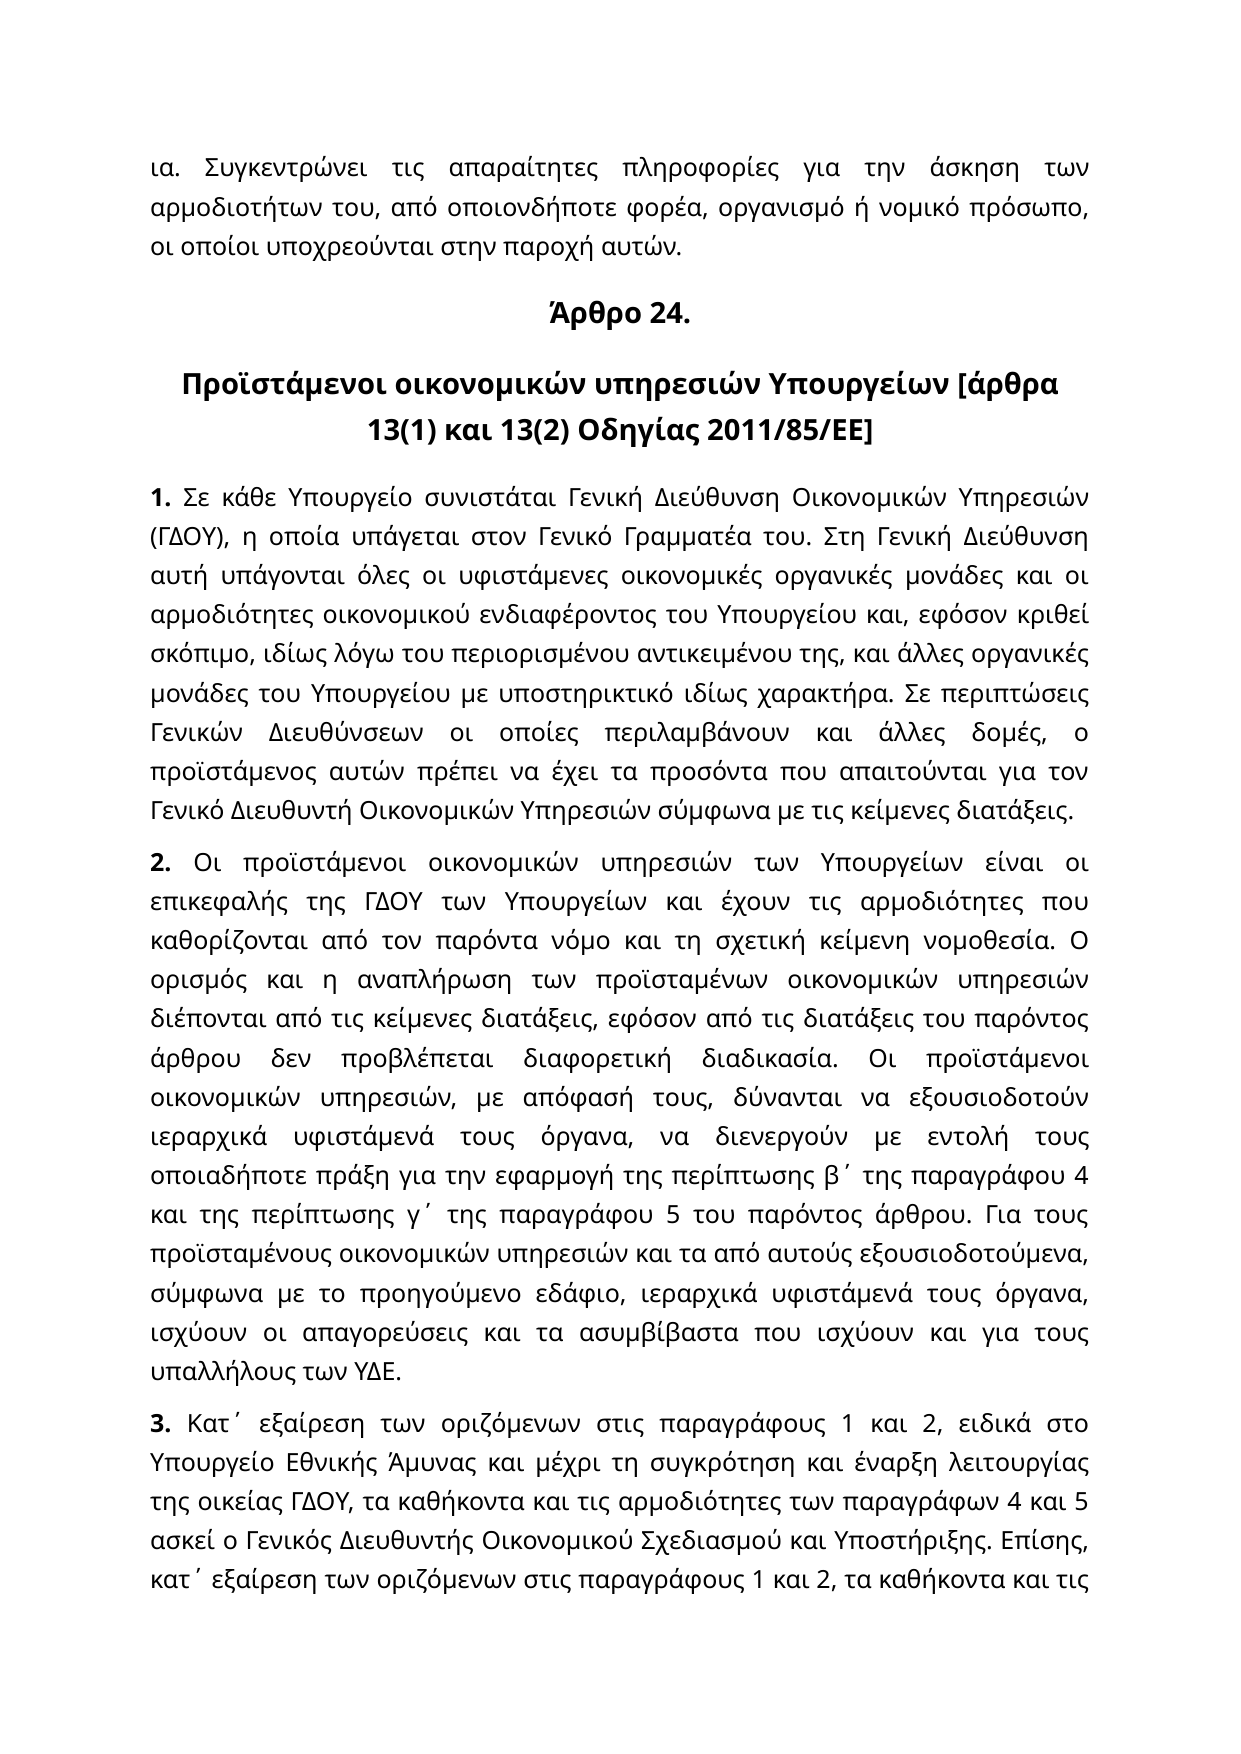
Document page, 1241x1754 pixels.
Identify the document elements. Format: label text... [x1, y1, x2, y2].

text 3. Κατ΄ εξαίρεση των οριζόμενων στις παραγράφους 1 και 2, ειδικά στο Υπουργείο Εθνικής Άμυνας και μέχρι τη συγκρότηση και έναρξη λειτουργίας της οικείας ΓΔΟΥ, τα καθήκοντα και τις αρμοδιότητες των παραγράφων 4 και 5 ασκεί ο Γενικός Διευθυντής Οικονομικού Σχεδιασμού και Υποστήριξης. Επίσης, κατ΄ εξαίρεση των οριζόμενων στις παραγράφους 1 και 2, τα καθήκοντα και τις [150, 1405, 1090, 1596]
subtitle Προϊστάμενοι οικονομικών υπηρεσιών Υπουργείων [άρθρα 13(1) και 13(2) Οδηγίας 2011/85/ΕΕ] [150, 363, 1090, 448]
text 2. Οι προϊστάμενοι οικονομικών υπηρεσιών των Υπουργείων είναι οι επικεφαλής της ΓΔΟΥ των Υπουργείων και έχουν τις αρμοδιότητες που καθορίζονται από τον παρόντα νόμο και τη σχετική κείμενη νομοθεσία. Ο ορισμός και η αναπλήρωση των προϊσταμένων οικονομικών υπηρεσιών διέπονται από τις κείμενες διατάξεις, εφόσον από τις διατάξεις του παρόντος άρθρου δεν προβλέπεται διαφορετική διαδικασία. Οι προϊστάμενοι οικονομικών υπηρεσιών, με απόφασή τους, δύνανται να εξουσιοδοτούν ιεραρχικά υφιστάμενά τους όργανα, να διενεργούν με εντολή τους οποιαδήποτε πράξη για την εφαρμογή της περίπτωσης β΄ της παραγράφου 4 και της περίπτωσης γ΄ της παραγράφου 5 του παρόντος άρθρου. Για τους προϊσταμένους οικονομικών υπηρεσιών και τα από αυτούς εξουσιοδοτούμενα, σύμφωνα με το προηγούμενο εδάφιο, ιεραρχικά υφιστάμενά τους όργανα, ισχύουν οι απαγορεύσεις και τα ασυμβίβαστα που ισχύουν και για τους υπαλλήλους των ΥΔΕ. [150, 844, 1090, 1388]
subtitle Άρθρο 24. [150, 292, 1090, 332]
text ια. Συγκεντρώνει τις απαραίτητες πληροφορίες για την άσκηση των αρμοδιοτήτων του, από οποιονδήποτε φορέα, οργανισμό ή νομικό πρόσωπο, οι οποίοι υποχρεούνται στην παροχή αυτών. [150, 150, 1090, 262]
text 1. Σε κάθε Υπουργείο συνιστάται Γενική Διεύθυνση Οικονομικών Υπηρεσιών (ΓΔΟΥ), η οποία υπάγεται στον Γενικό Γραμματέα του. Στη Γενική Διεύθυνση αυτή υπάγονται όλες οι υφιστάμενες οικονομικές οργανικές μονάδες και οι αρμοδιότητες οικονομικού ενδιαφέροντος του Υπουργείου και, εφόσον κριθεί σκόπιμο, ιδίως λόγω του περιορισμένου αντικειμένου της, και άλλες οργανικές μονάδες του Υπουργείου με υποστηρικτικό ιδίως χαρακτήρα. Σε περιπτώσεις Γενικών Διευθύνσεων οι οποίες περιλαμβάνουν και άλλες δομές, ο προϊστάμενος αυτών πρέπει να έχει τα προσόντα που απαιτούνται για τον Γενικό Διευθυντή Οικονομικών Υπηρεσιών σύμφωνα με τις κείμενες διατάξεις. [150, 479, 1090, 827]
